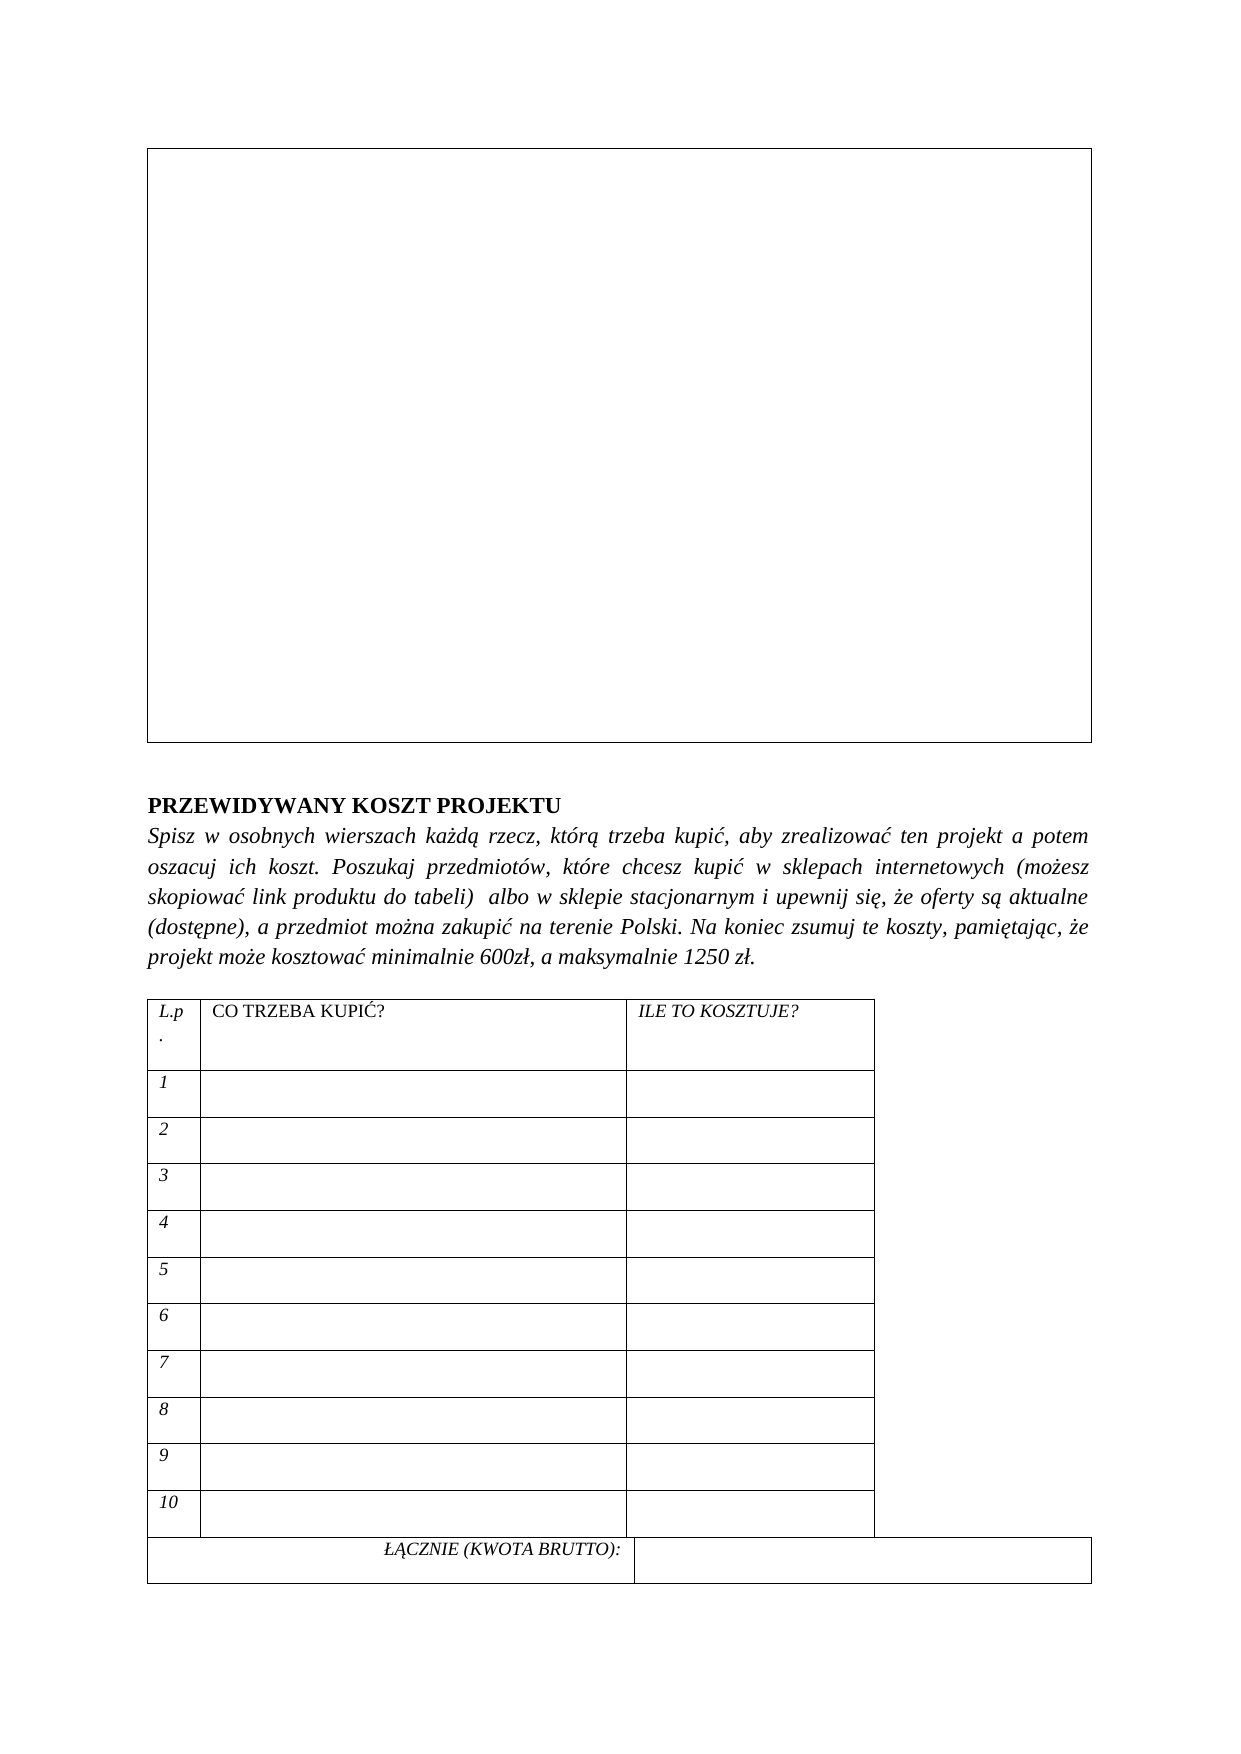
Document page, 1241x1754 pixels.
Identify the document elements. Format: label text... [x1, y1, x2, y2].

table_cell [627, 1164, 874, 1210]
table_cell 7 [148, 1351, 200, 1397]
table_cell [201, 1164, 626, 1210]
table_cell [627, 1398, 874, 1443]
text Spisz w osobnych wierszach każdą rzecz, którą trzeba kupić, aby zrealizować ten projekt a potem oszacuj ich koszt. Poszukaj przedmiotów, które chcesz kupić w sklepach internetowych (możesz skopiować link produktu do tabeli) albo w sklepie stacjonarnym i upewnij się, że oferty są aktualne (dostępne), a przedmiot można zakupić na terenie Polski. Na koniec zsumuj te koszty, pamiętając, że projekt może kosztować minimalnie 600zł, a maksymalnie 1250 zł. [148, 823, 1093, 970]
table_cell [627, 1351, 874, 1397]
table_cell [201, 1304, 626, 1350]
table_cell 4 [148, 1211, 200, 1257]
table_cell 9 [148, 1444, 200, 1490]
table_cell [201, 1118, 626, 1163]
table_cell ŁĄCZNIE (KWOTA BRUTTO): [148, 1538, 634, 1583]
table_cell [627, 1491, 874, 1537]
table_cell [201, 1258, 626, 1303]
table_cell [201, 1071, 626, 1117]
table_cell [627, 1304, 874, 1350]
table_cell [627, 1211, 874, 1257]
table_header ILE TO KOSZTUJE? [627, 1000, 874, 1070]
table_cell 1 [148, 1071, 200, 1117]
table_cell [201, 1351, 626, 1397]
table_cell [627, 1258, 874, 1303]
table_cell 2 [148, 1118, 200, 1163]
table_cell [201, 1398, 626, 1443]
table_cell [875, 1490, 1092, 1537]
table_cell 5 [148, 1258, 200, 1303]
table_cell [875, 1070, 1092, 1117]
table_cell [627, 1071, 874, 1117]
table_cell 10 [148, 1491, 200, 1537]
table_cell 6 [148, 1304, 200, 1350]
table_cell 3 [148, 1164, 200, 1210]
table_cell [875, 1117, 1092, 1163]
table_cell [875, 1257, 1092, 1303]
table_header [148, 149, 1091, 742]
table_header L.p. [148, 1000, 200, 1070]
table_cell [875, 1303, 1092, 1350]
table_cell [201, 1211, 626, 1257]
table_cell [875, 1350, 1092, 1397]
table_cell [635, 1538, 1091, 1583]
table_header [875, 999, 1092, 1070]
table_cell [875, 1163, 1092, 1210]
table_cell [627, 1444, 874, 1490]
table_cell 8 [148, 1398, 200, 1443]
table_cell [627, 1118, 874, 1163]
table_cell [875, 1210, 1092, 1257]
table_header CO TRZEBA KUPIĆ? [201, 1000, 626, 1070]
text PRZEWIDYWANY KOSZT PROJEKTU [148, 792, 1093, 819]
table_cell [201, 1491, 626, 1537]
table_cell [875, 1397, 1092, 1443]
table_cell [875, 1443, 1092, 1490]
table_cell [201, 1444, 626, 1490]
